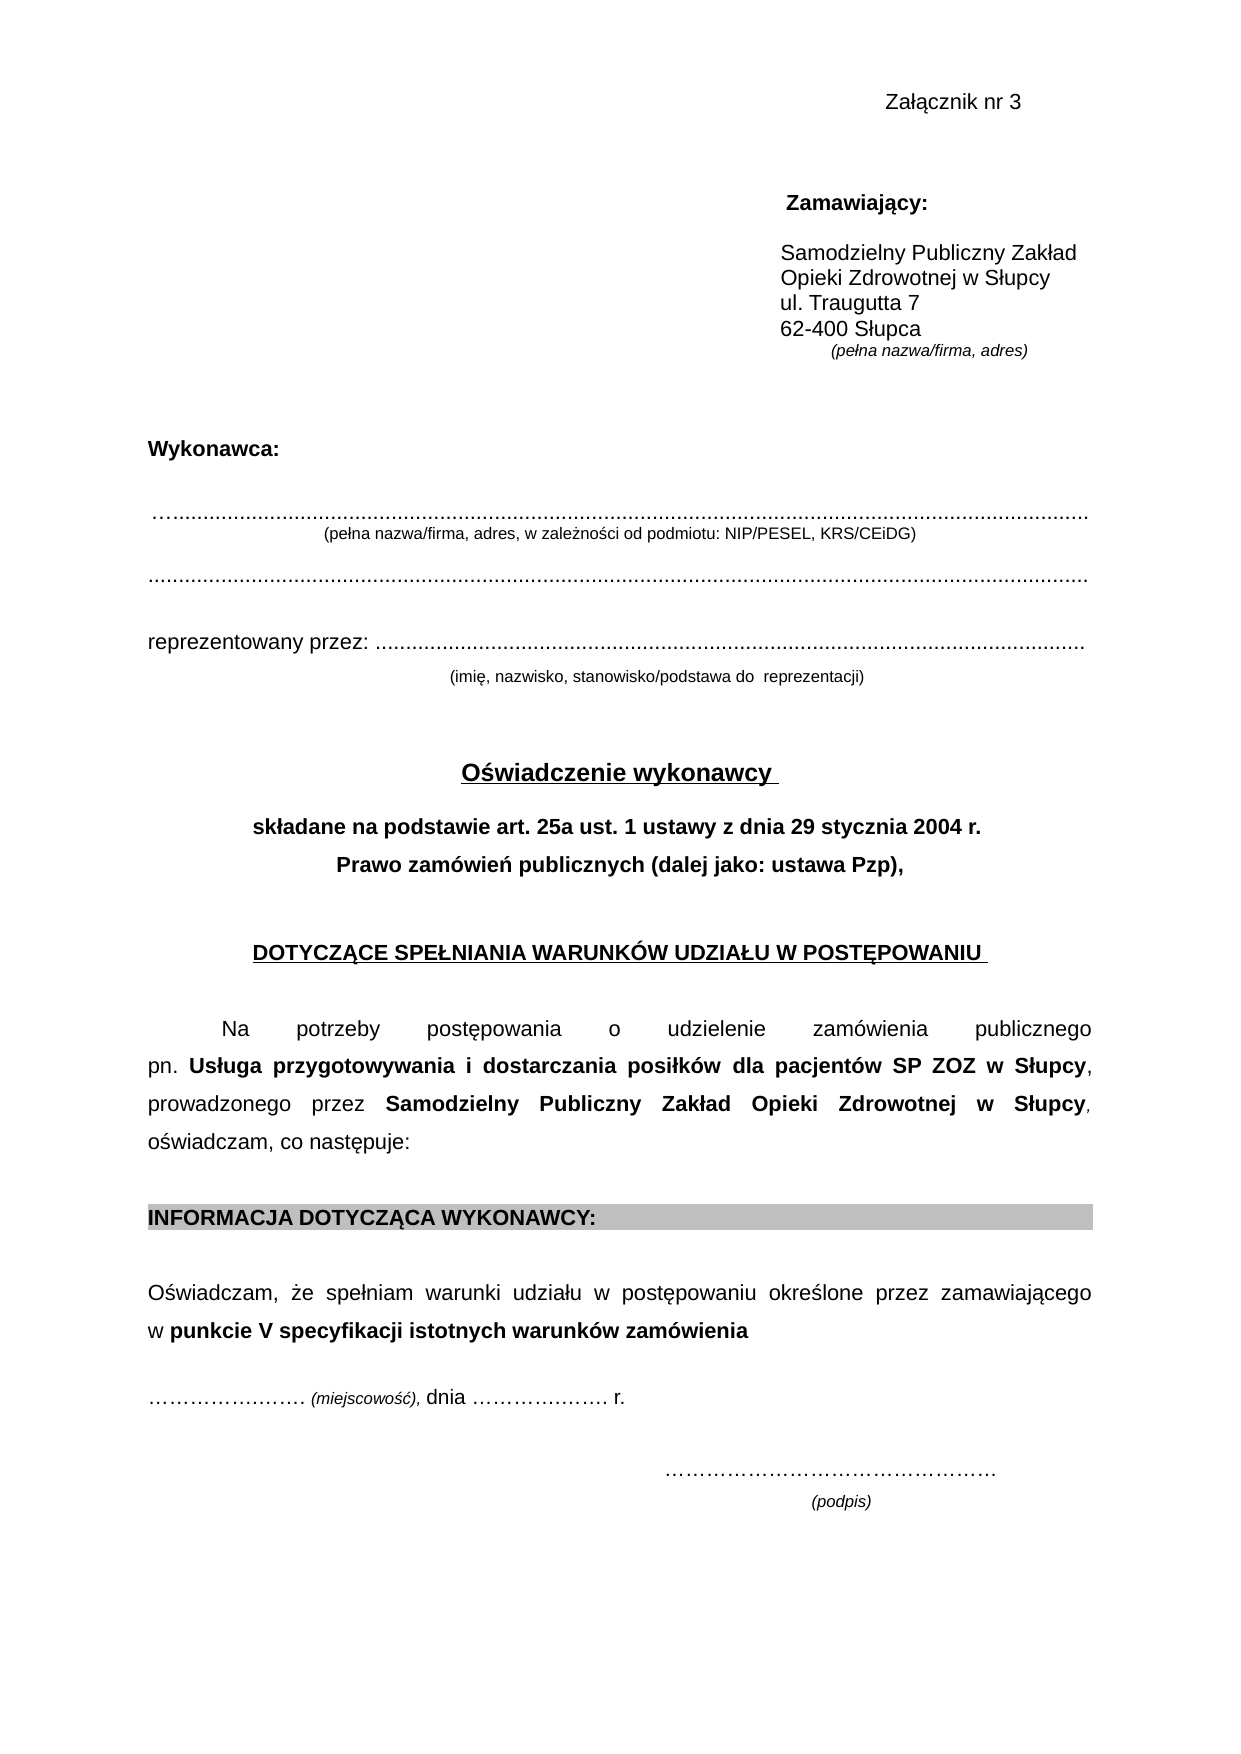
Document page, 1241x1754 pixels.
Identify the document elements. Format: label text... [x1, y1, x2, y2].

text Załącznik nr 3 [694, 89, 1093, 114]
text 62-400 Słupca [768, 316, 1093, 341]
text Zamawiający: [694, 189, 1093, 215]
text ........................................................................................................................................................... [148, 562, 1093, 587]
text ………………………………………… [148, 1456, 1093, 1480]
text ul. Traugutta 7 [768, 290, 1093, 316]
text składane na podstawie art. 25a ust. 1 ustawy z dnia 29 stycznia 2004 r. [148, 814, 1093, 839]
text INFORMACJA DOTYCZĄCA WYKONAWCY: [148, 1204, 1093, 1230]
text (pełna nazwa/firma, adres) [768, 341, 1093, 360]
text DOTYCZĄCE SPEŁNIANIA WARUNKÓW UDZIAŁU W POSTĘPOWANIU [148, 940, 1093, 1003]
text Prawo zamówień publicznych (dalej jako: ustawa Pzp), [148, 852, 1093, 877]
text Wykonawca: [148, 436, 1093, 461]
text Oświadczenie wykonawcy [148, 758, 1093, 787]
text reprezentowany przez: ..................................................................................................................... [148, 629, 1093, 654]
text …………….……. (miejscowość), dnia ………….……. r. [148, 1384, 1093, 1408]
text (podpis) [738, 1492, 1093, 1511]
text Na potrzeby postępowania o udzielenie zamówienia publicznego pn. Usługa przygotowywania i dostarczania posiłków dla pacjentów SP ZOZ w Słupcy, prowadzonego przez Samodzielny Publiczny Zakład Opieki Zdrowotnej w Słupcy, oświadczam, co następuje: [148, 1015, 1093, 1154]
text Oświadczam, że spełniam warunki udziału w postępowaniu określone przez zamawiającego w punkcie V specyfikacji istotnych warunków zamówienia [148, 1280, 1093, 1343]
text (imię, nazwisko, stanowisko/podstawa do reprezentacji) [148, 666, 1093, 686]
text ….......................................................................................................................................................(pełna nazwa/firma, adres, w zależności od podmiotu: NIP/PESEL, KRS/CEiDG) [148, 498, 1093, 543]
text Samodzielny Publiczny Zakład Opieki Zdrowotnej w Słupcy [780, 240, 1093, 290]
